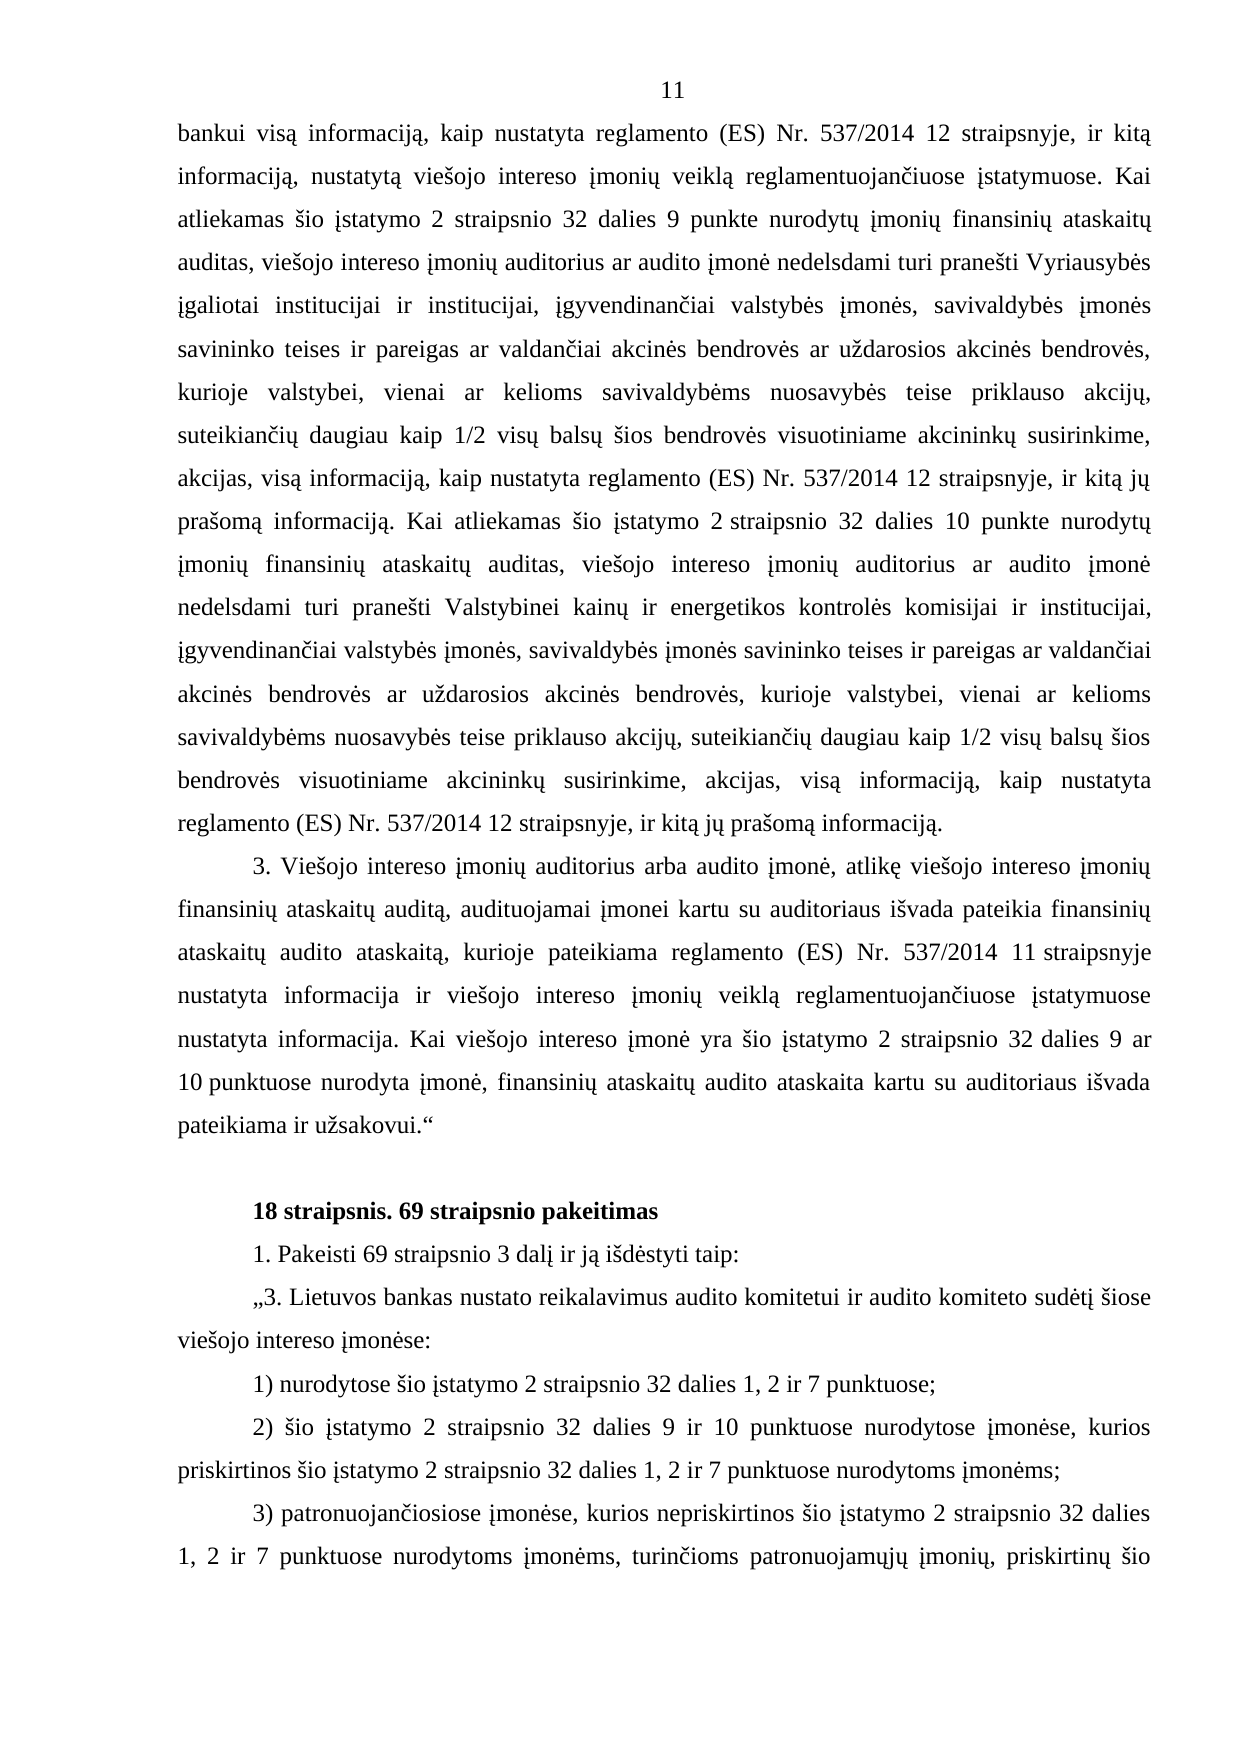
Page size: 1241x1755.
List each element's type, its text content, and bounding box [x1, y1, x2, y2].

text 1. Pakeisti 69 straipsnio 3 dalį ir ją išdėstyti taip: [177, 1239, 1152, 1268]
text bankui visą informaciją, kaip nustatyta reglamento (ES) Nr. 537/2014 12 straipsnyje, ir kitą informaciją, nustatytą viešojo intereso įmonių veiklą reglamentuojančiuose įstatymuose. Kai atliekamas šio įstatymo 2 straipsnio 32 dalies 9 punkte nurodytų įmonių finansinių ataskaitų auditas, viešojo intereso įmonių auditorius ar audito įmonė nedelsdami turi pranešti Vyriausybės įgaliotai institucijai ir institucijai, įgyvendinančiai valstybės įmonės, savivaldybės įmonės savininko teises ir pareigas ar valdančiai akcinės bendrovės ar uždarosios akcinės bendrovės, kurioje valstybei, vienai ar kelioms savivaldybėms nuosavybės teise priklauso akcijų, suteikiančių daugiau kaip 1/2 visų balsų šios bendrovės visuotiniame akcininkų susirinkime, akcijas, visą informaciją, kaip nustatyta reglamento (ES) Nr. 537/2014 12 straipsnyje, ir kitą jų prašomą informaciją. Kai atliekamas šio įstatymo 2 straipsnio 32 dalies 10 punkte nurodytų įmonių finansinių ataskaitų auditas, viešojo intereso įmonių auditorius ar audito įmonė nedelsdami turi pranešti Valstybinei kainų ir energetikos kontrolės komisijai ir institucijai, įgyvendinančiai valstybės įmonės, savivaldybės įmonės savininko teises ir pareigas ar valdančiai akcinės bendrovės ar uždarosios akcinės bendrovės, kurioje valstybei, vienai ar kelioms savivaldybėms nuosavybės teise priklauso akcijų, suteikiančių daugiau kaip 1/2 visų balsų šios bendrovės visuotiniame akcininkų susirinkime, akcijas, visą informaciją, kaip nustatyta reglamento (ES) Nr. 537/2014 12 straipsnyje, ir kitą jų prašomą informaciją. [177, 118, 1152, 837]
text 2) šio įstatymo 2 straipsnio 32 dalies 9 ir 10 punktuose nurodytose įmonėse, kurios priskirtinos šio įstatymo 2 straipsnio 32 dalies 1, 2 ir 7 punktuose nurodytoms įmonėms; [177, 1412, 1152, 1484]
text 3. Viešojo intereso įmonių auditorius arba audito įmonė, atlikę viešojo intereso įmonių finansinių ataskaitų auditą, audituojamai įmonei kartu su auditoriaus išvada pateikia finansinių ataskaitų audito ataskaitą, kurioje pateikiama reglamento (ES) Nr. 537/2014 11 straipsnyje nustatyta informacija ir viešojo intereso įmonių veiklą reglamentuojančiuose įstatymuose nustatyta informacija. Kai viešojo intereso įmonė yra šio įstatymo 2 straipsnio 32 dalies 9 ar 10 punktuose nurodyta įmonė, finansinių ataskaitų audito ataskaita kartu su auditoriaus išvada pateikiama ir užsakovui.“ [177, 851, 1152, 1139]
text 18 straipsnis. 69 straipsnio pakeitimas [177, 1196, 1152, 1225]
text 1) nurodytose šio įstatymo 2 straipsnio 32 dalies 1, 2 ir 7 punktuose; [177, 1369, 1152, 1397]
text „3. Lietuvos bankas nustato reikalavimus audito komitetui ir audito komiteto sudėtį šiose viešojo intereso įmonėse: [177, 1282, 1152, 1354]
text 3) patronuojančiosiose įmonėse, kurios nepriskirtinos šio įstatymo 2 straipsnio 32 dalies 1, 2 ir 7 punktuose nurodytoms įmonėms, turinčioms patronuojamųjų įmonių, priskirtinų šio [177, 1498, 1152, 1570]
